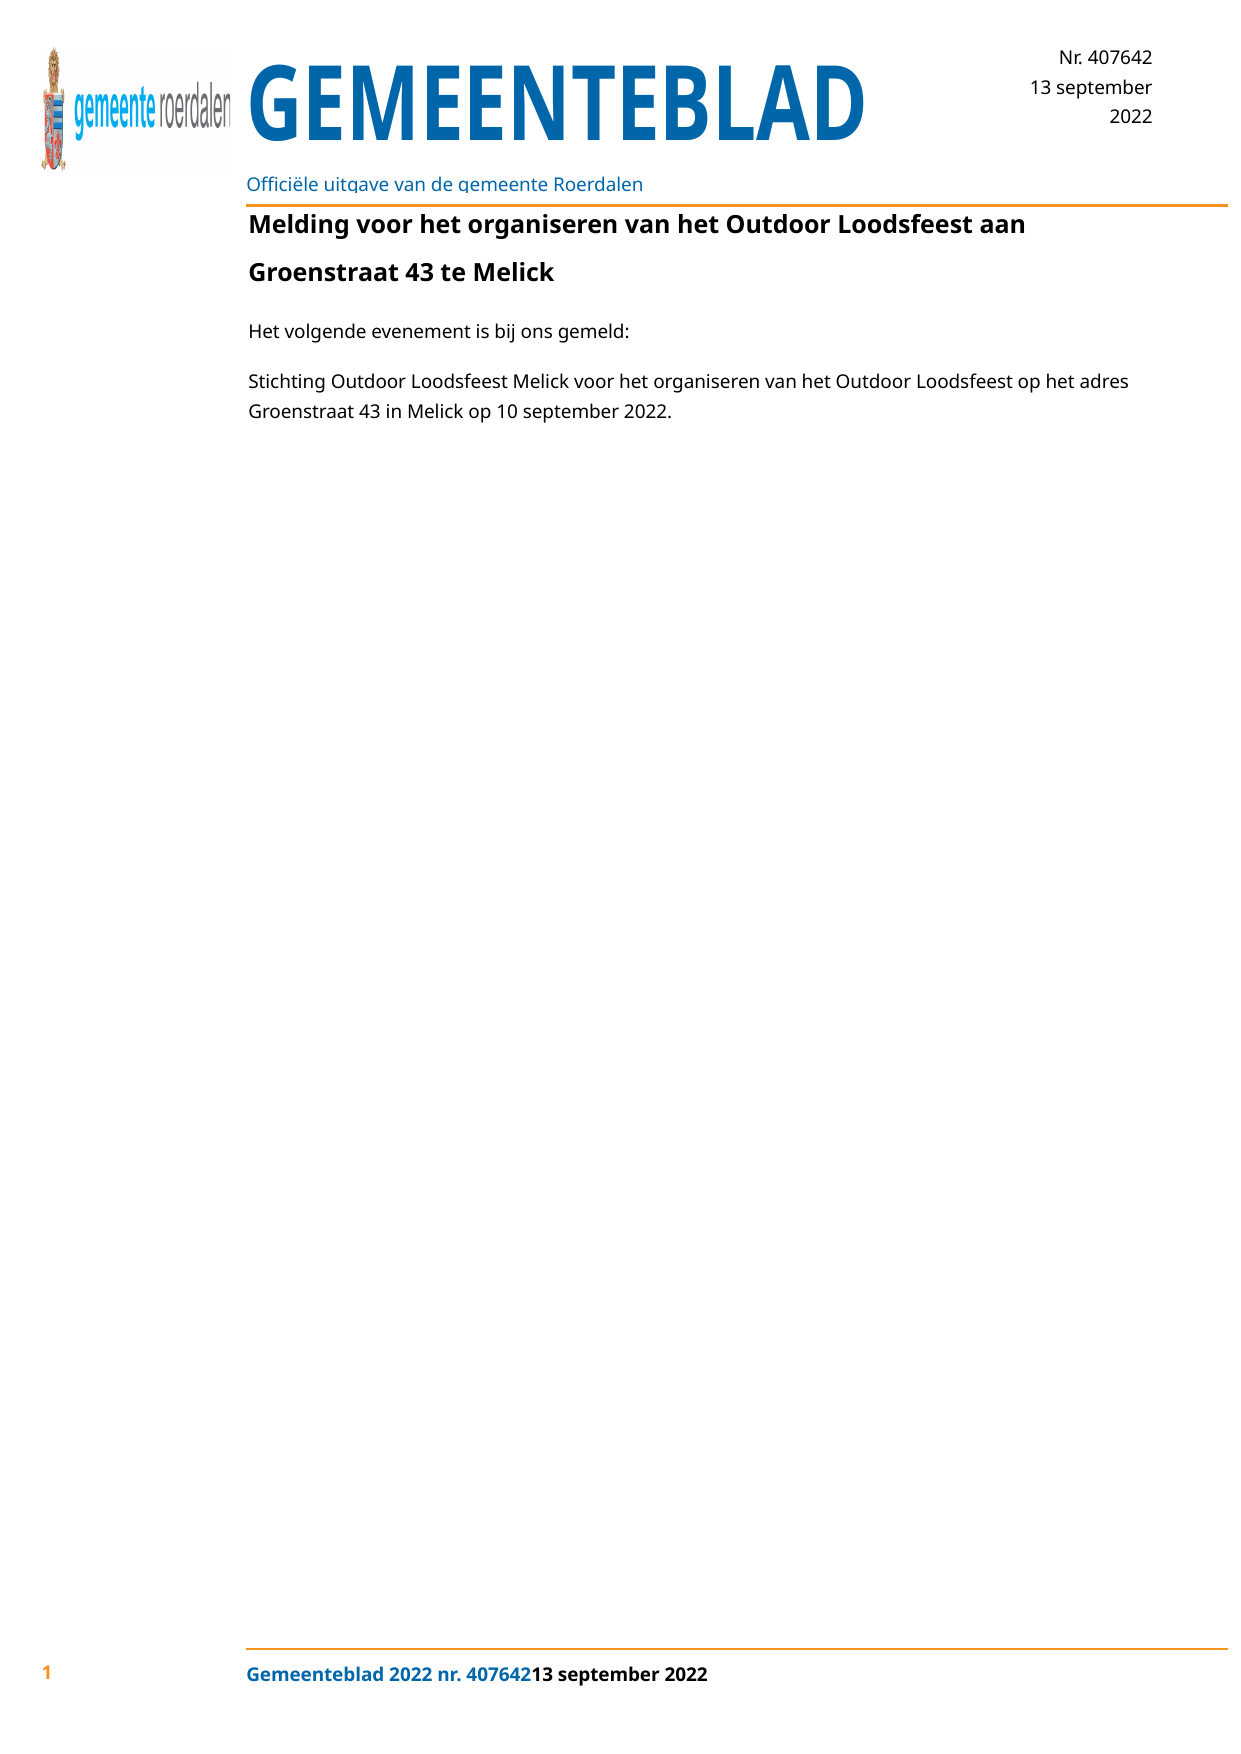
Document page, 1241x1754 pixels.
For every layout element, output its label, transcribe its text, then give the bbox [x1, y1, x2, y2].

text Stichting Outdoor Loodsfeest Melick voor het organiseren van het Outdoor Loodsfeest op het adres Groenstraat 43 in Melick op 10 september 2022. [248, 368, 1152, 424]
picture [41, 47, 231, 172]
text Melding voor het organiseren van het Outdoor Loodsfeest aan Groenstraat 43 te Melick [248, 207, 1152, 288]
text Het volgende evenement is bij ons gemeld: [248, 318, 1152, 344]
